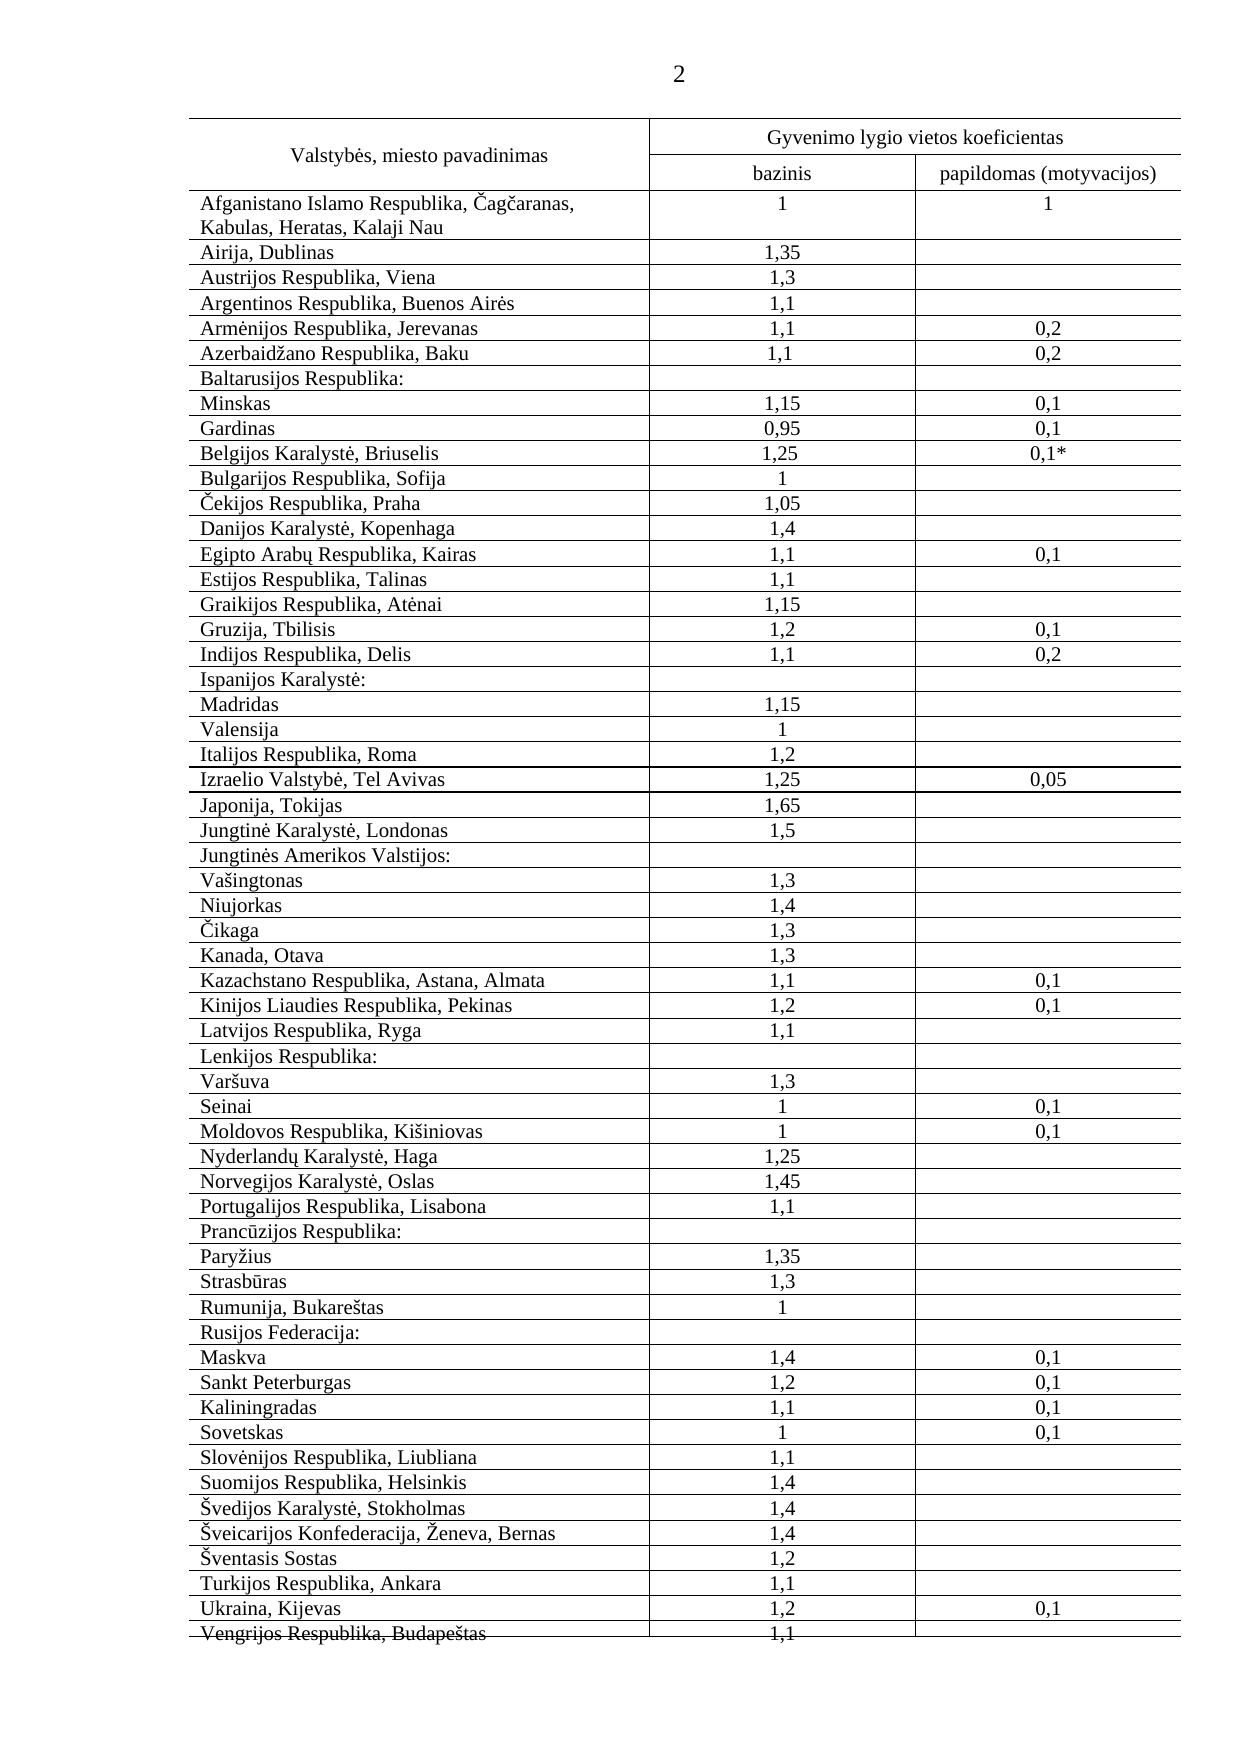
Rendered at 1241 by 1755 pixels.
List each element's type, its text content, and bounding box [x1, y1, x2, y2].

table_cell Madridas [189, 692, 649, 716]
table_cell 1,25 [650, 768, 915, 791]
table_cell 1,3 [650, 265, 915, 289]
table_cell Kazachstano Respublika, Astana, Almata [189, 968, 649, 992]
table_cell 1,2 [650, 1596, 915, 1620]
table_cell Gardinas [189, 416, 649, 440]
table_cell 1,2 [650, 993, 915, 1017]
table_cell [916, 1521, 1181, 1544]
table_cell Argentinos Respublika, Buenos Airės [189, 290, 649, 314]
table_cell 0,1 [916, 1345, 1181, 1369]
table_cell 1,2 [650, 617, 915, 641]
table_cell [916, 667, 1181, 691]
table_cell Suomijos Respublika, Helsinkis [189, 1470, 649, 1494]
table_cell Čikaga [189, 918, 649, 942]
table_cell 1,4 [650, 1470, 915, 1494]
table_cell Lenkijos Respublika: [189, 1044, 649, 1068]
table_cell [916, 1219, 1181, 1243]
table_cell [916, 1144, 1181, 1168]
table_cell 1,15 [650, 391, 915, 415]
table_cell [650, 1044, 915, 1068]
table_cell Kanada, Otava [189, 943, 649, 967]
table_cell [916, 466, 1181, 490]
table_cell Šventasis Sostas [189, 1546, 649, 1570]
table_cell Kaliningradas [189, 1395, 649, 1419]
table_cell Graikijos Respublika, Atėnai [189, 592, 649, 616]
table_cell 0,1 [916, 617, 1181, 641]
table_cell Azerbaidžano Respublika, Baku [189, 341, 649, 365]
table_cell Paryžius [189, 1244, 649, 1268]
table_cell 1,4 [650, 516, 915, 540]
table_cell 1,2 [650, 1370, 915, 1394]
table_cell Indijos Respublika, Delis [189, 642, 649, 666]
table_cell [916, 717, 1181, 741]
table_cell 1 [650, 1094, 915, 1118]
table_cell [916, 1571, 1181, 1595]
table_cell 1,4 [650, 1495, 915, 1519]
table_cell [916, 918, 1181, 942]
table_cell 0,1 [916, 1370, 1181, 1394]
table_cell 0,1 [916, 968, 1181, 992]
table_header Gyvenimo lygio vietos koeficientas [650, 119, 1181, 154]
table_cell [916, 742, 1181, 766]
table_cell 1 [650, 1295, 915, 1319]
table_cell [650, 667, 915, 691]
table_cell [916, 1470, 1181, 1494]
table_cell Bulgarijos Respublika, Sofija [189, 466, 649, 490]
table_cell Latvijos Respublika, Ryga [189, 1019, 649, 1042]
table_cell [650, 1320, 915, 1344]
table_cell 1,3 [650, 868, 915, 892]
table_cell [650, 843, 915, 867]
table_cell Gruzija, Tbilisis [189, 617, 649, 641]
table_cell 1,1 [650, 1445, 915, 1469]
table_cell 0,1* [916, 441, 1181, 465]
table_cell Rusijos Federacija: [189, 1320, 649, 1344]
table_cell 0,1 [916, 541, 1181, 566]
table_cell [916, 1621, 1181, 1636]
table_cell 0,1 [916, 1395, 1181, 1419]
table_cell Jungtinės Amerikos Valstijos: [189, 843, 649, 867]
table_cell Rumunija, Bukareštas [189, 1295, 649, 1319]
table_cell Norvegijos Karalystė, Oslas [189, 1169, 649, 1193]
table_cell [916, 893, 1181, 917]
table_cell [916, 692, 1181, 716]
table_cell Ukraina, Kijevas [189, 1596, 649, 1620]
table_cell 1,1 [650, 541, 915, 566]
table_cell Varšuva [189, 1069, 649, 1093]
table_cell Moldovos Respublika, Kišiniovas [189, 1119, 649, 1143]
table_cell 1,1 [650, 642, 915, 666]
table_cell Japonija, Tokijas [189, 793, 649, 817]
table_cell Armėnijos Respublika, Jerevanas [189, 316, 649, 339]
table_cell Estijos Respublika, Talinas [189, 567, 649, 591]
table_cell 1,2 [650, 1546, 915, 1570]
table_cell 0,1 [916, 1094, 1181, 1118]
table_cell Slovėnijos Respublika, Liubliana [189, 1445, 649, 1469]
table_cell [916, 265, 1181, 289]
table_cell 0,2 [916, 316, 1181, 339]
table_cell 1,1 [650, 316, 915, 339]
table_cell 0,95 [650, 416, 915, 440]
table_cell 1,3 [650, 943, 915, 967]
table_cell [916, 1320, 1181, 1344]
table_cell [916, 491, 1181, 515]
table_cell 1,3 [650, 1270, 915, 1293]
table_cell Danijos Karalystė, Kopenhaga [189, 516, 649, 540]
table_cell bazinis [650, 155, 915, 190]
table_cell 1,1 [650, 567, 915, 591]
table_cell 1,3 [650, 1069, 915, 1093]
table_cell 1 [650, 1119, 915, 1143]
table_cell [916, 1546, 1181, 1570]
table_cell 1,35 [650, 240, 915, 264]
table_cell Jungtinė Karalystė, Londonas [189, 818, 649, 842]
table_cell 1,1 [650, 1571, 915, 1595]
table_cell 1,05 [650, 491, 915, 515]
table_cell 1,1 [650, 1395, 915, 1419]
table_cell Afganistano Islamo Respublika, Čagčaranas, Kabulas, Heratas, Kalaji Nau [189, 191, 649, 239]
table_cell 1,2 [650, 742, 915, 766]
table_cell [916, 868, 1181, 892]
table_cell Seinai [189, 1094, 649, 1118]
table_cell 1,1 [650, 1194, 915, 1218]
table_cell Kinijos Liaudies Respublika, Pekinas [189, 993, 649, 1017]
table_cell 0,2 [916, 642, 1181, 666]
table_cell [916, 818, 1181, 842]
table_cell Sankt Peterburgas [189, 1370, 649, 1394]
table_cell 1,15 [650, 592, 915, 616]
table_cell [916, 843, 1181, 867]
table_cell [916, 1194, 1181, 1218]
table_cell 1,1 [650, 968, 915, 992]
table_cell [916, 1495, 1181, 1519]
table_cell 1,45 [650, 1169, 915, 1193]
table_cell 1,35 [650, 1244, 915, 1268]
table_cell 0,1 [916, 1596, 1181, 1620]
table_cell [916, 592, 1181, 616]
table_cell [916, 516, 1181, 540]
table_cell 1 [650, 1420, 915, 1444]
table_cell [916, 290, 1181, 314]
table_cell Prancūzijos Respublika: [189, 1219, 649, 1243]
table_cell Turkijos Respublika, Ankara [189, 1571, 649, 1595]
table_cell [916, 1295, 1181, 1319]
table_cell Valensija [189, 717, 649, 741]
table_cell [916, 943, 1181, 967]
table_cell Airija, Dublinas [189, 240, 649, 264]
table_cell 0,1 [916, 391, 1181, 415]
table_cell 1,5 [650, 818, 915, 842]
table_cell [916, 240, 1181, 264]
table_cell 1 [916, 191, 1181, 239]
table_cell 1,1 [650, 290, 915, 314]
table_cell [916, 793, 1181, 817]
table_cell Belgijos Karalystė, Briuselis [189, 441, 649, 465]
table_cell 1 [650, 466, 915, 490]
table_cell 1,25 [650, 441, 915, 465]
table_cell papildomas (motyvacijos) [916, 155, 1181, 190]
table_cell Maskva [189, 1345, 649, 1369]
table_cell 0,1 [916, 993, 1181, 1017]
table_cell [916, 366, 1181, 390]
table_cell [916, 1445, 1181, 1469]
table_cell Nyderlandų Karalystė, Haga [189, 1144, 649, 1168]
table_cell 1,4 [650, 1521, 915, 1544]
table_cell Švedijos Karalystė, Stokholmas [189, 1495, 649, 1519]
table_cell 1,1 [650, 341, 915, 365]
table_cell 1 [650, 191, 915, 239]
table_cell [650, 1219, 915, 1243]
table_cell [650, 366, 915, 390]
table_cell Vašingtonas [189, 868, 649, 892]
table_cell 1,4 [650, 1345, 915, 1369]
table_cell Niujorkas [189, 893, 649, 917]
table_cell 1,65 [650, 793, 915, 817]
table_cell [916, 1244, 1181, 1268]
table_cell Strasbūras [189, 1270, 649, 1293]
table_header Valstybės, miesto pavadinimas [189, 119, 649, 190]
table_cell Ispanijos Karalystė: [189, 667, 649, 691]
table_cell [916, 1270, 1181, 1293]
table_cell Portugalijos Respublika, Lisabona [189, 1194, 649, 1218]
table_cell 1 [650, 717, 915, 741]
table_cell Sovetskas [189, 1420, 649, 1444]
table_cell Egipto Arabų Respublika, Kairas [189, 541, 649, 566]
table_cell 1,25 [650, 1144, 915, 1168]
table_cell 0,1 [916, 1420, 1181, 1444]
table_cell Minskas [189, 391, 649, 415]
table_cell [916, 1044, 1181, 1068]
table_cell 0,2 [916, 341, 1181, 365]
table_cell 0,1 [916, 1119, 1181, 1143]
table_cell Italijos Respublika, Roma [189, 742, 649, 766]
table_cell 1,1 [650, 1019, 915, 1042]
table_cell 1,1 [650, 1621, 915, 1636]
table_cell 1,3 [650, 918, 915, 942]
table_cell Baltarusijos Respublika: [189, 366, 649, 390]
table_cell 0,05 [916, 768, 1181, 791]
table_cell Šveicarijos Konfederacija, Ženeva, Bernas [189, 1521, 649, 1544]
table_cell 1,15 [650, 692, 915, 716]
table_cell Austrijos Respublika, Viena [189, 265, 649, 289]
table_cell Čekijos Respublika, Praha [189, 491, 649, 515]
table_cell 0,1 [916, 416, 1181, 440]
table_cell [916, 1069, 1181, 1093]
table_cell [916, 1169, 1181, 1193]
table_cell [916, 1019, 1181, 1042]
table_cell 1,4 [650, 893, 915, 917]
table_cell [916, 567, 1181, 591]
table_cell Izraelio Valstybė, Tel Avivas [189, 768, 649, 791]
table_cell Vengrijos Respublika, Budapeštas [189, 1621, 649, 1636]
